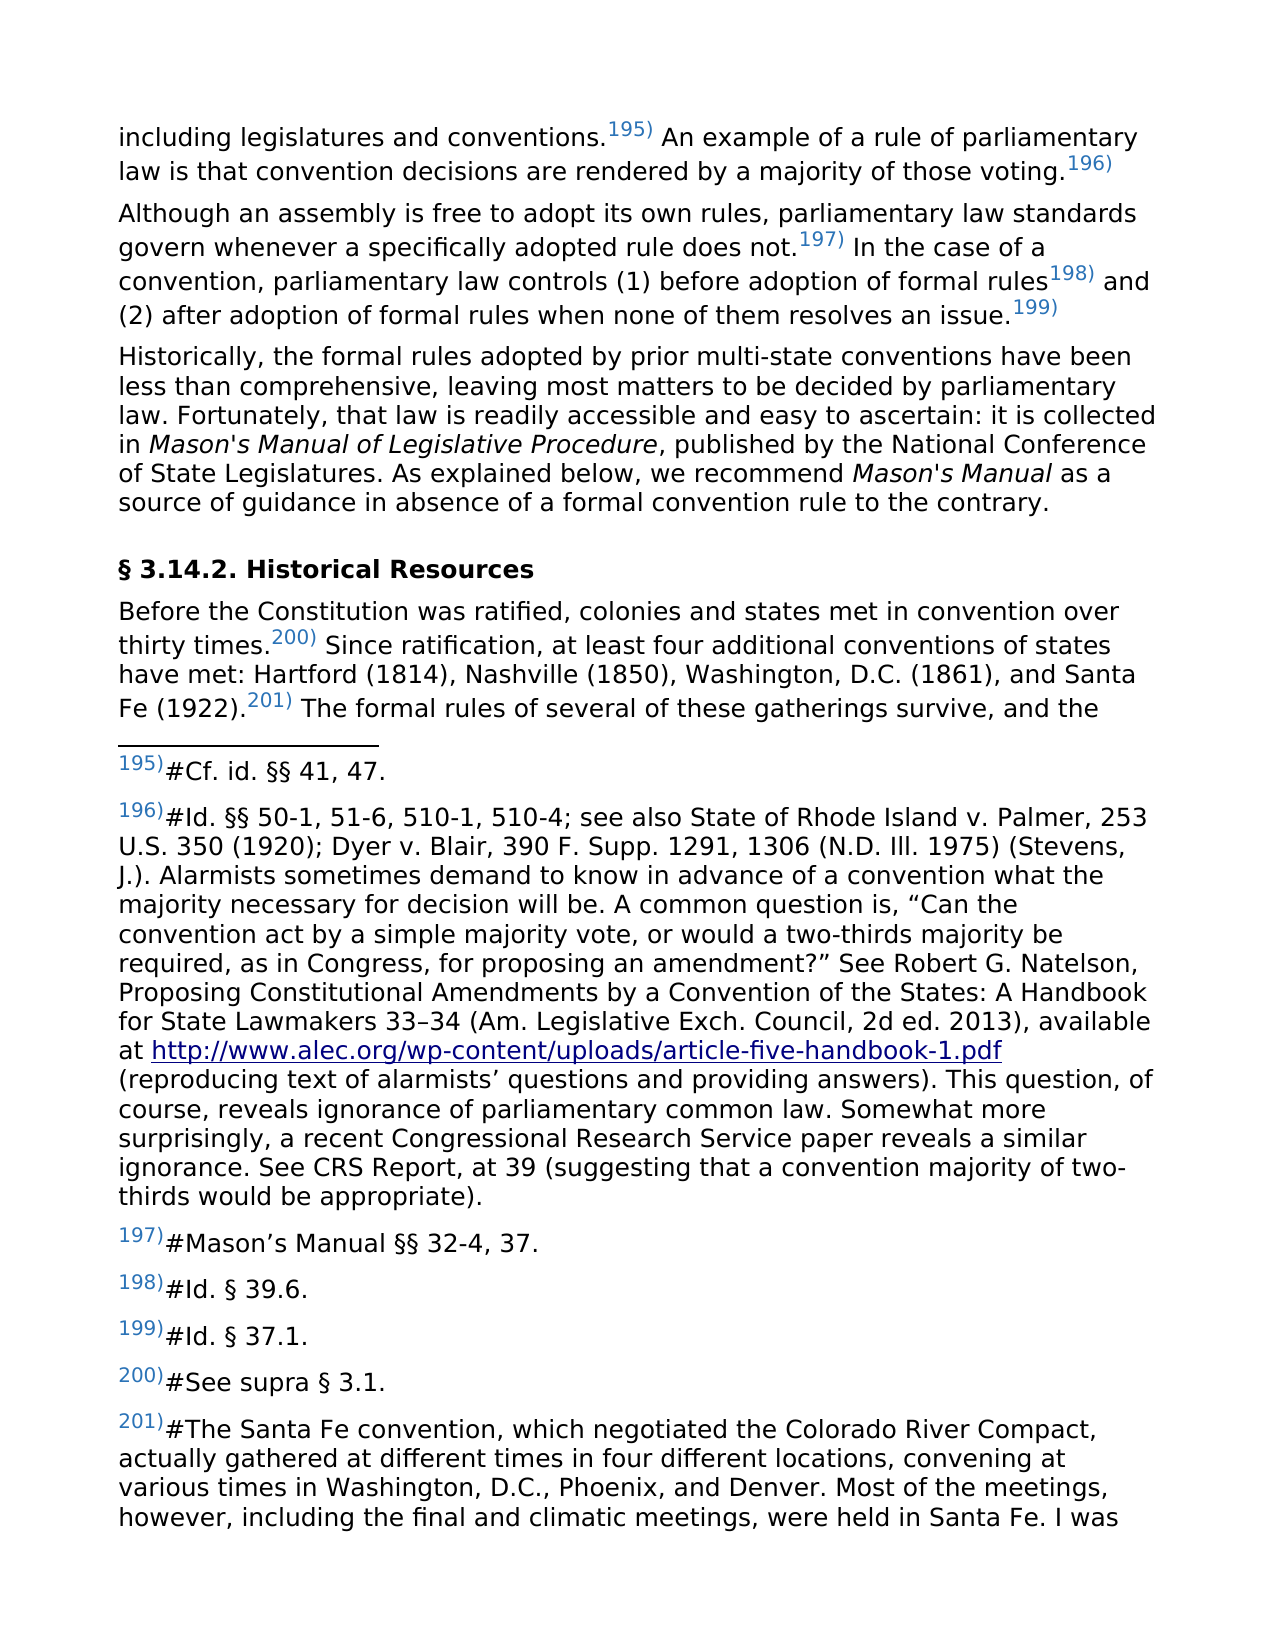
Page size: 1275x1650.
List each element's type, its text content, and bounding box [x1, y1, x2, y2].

text #Mason’s Manual §§ 32-4, 37. [118, 1224, 1157, 1258]
text #Id. § 39.6. [118, 1271, 1157, 1305]
text #The Santa Fe convention, which negotiated the Colorado River Compact, actually gathered at different times in four different locations, convening at various times in Washington, D.C., Phoenix, and Denver. Most of the meetings, however, including the final and climatic meetings, were held in Santa Fe. I was [118, 1410, 1157, 1532]
text Historically, the formal rules adopted by prior multi-state conventions have been less than comprehensive, leaving most matters to be decided by parliamentary law. Fortunately, that law is readily accessible and easy to ascertain: it is collected in Mason's Manual of Legislative Procedure, published by the National Conference of State Legislatures. As explained below, we recommend Mason's Manual as a source of guidance in absence of a formal convention rule to the contrary. [118, 343, 1157, 518]
text Although an assembly is free to adopt its own rules, parliamentary law standards govern whenever a specifically adopted rule does not. In the case of a convention, parliamentary law controls (1) before adoption of formal rules and (2) after adoption of formal rules when none of them resolves an issue. [118, 199, 1157, 330]
text #Cf. id. §§ 41, 47. [118, 752, 1157, 786]
subtitle § 3.14.2. Historical Resources [118, 555, 1157, 584]
text #Id. §§ 50-1, 51-6, 510-1, 510-4; see also State of Rhode Island v. Palmer, 253 U.S. 350 (1920); Dyer v. Blair, 390 F. Supp. 1291, 1306 (N.D. Ill. 1975) (Stevens, J.). Alarmists sometimes demand to know in advance of a convention what the majority necessary for decision will be. A common question is, “Can the convention act by a simple major­ity vote, or would a two-thirds majority be required, as in Congress, for proposing an amendment?” See Robert G. Natelson, Proposing Constitutional Amendments by a Convention of the States: A Handbook for State Lawmakers 33–34 (Am. Legislative Exch. Council, 2d ed. 2013), available at http://www.alec.org/wp-content/uploads/article-five-handbook-1.pdf (reproducing text of alarmists’ questions and providing answers). This question, of course, reveals ignorance of parliamentary common law. Somewhat more surprisingly, a recent Congressional Research Service paper reveals a similar ignorance. See CRS Report, at 39 (suggesting that a convention majority of two-thirds would be appropriate). [118, 798, 1157, 1212]
text #Id. § 37.1. [118, 1317, 1157, 1351]
text #See supra § 3.1. [118, 1364, 1157, 1398]
text including legislatures and conventions. An example of a rule of parliamentary law is that convention decisions are rendered by a majority of those voting. [118, 118, 1157, 186]
text Before the Constitution was ratified, colonies and states met in convention over thirty times. Since ratification, at least four additional conventions of states have met: Hartford (1814), Nashville (1850), Washington, D.C. (1861), and Santa Fe (1922). The formal rules of several of these gatherings survive, and the [118, 597, 1157, 723]
